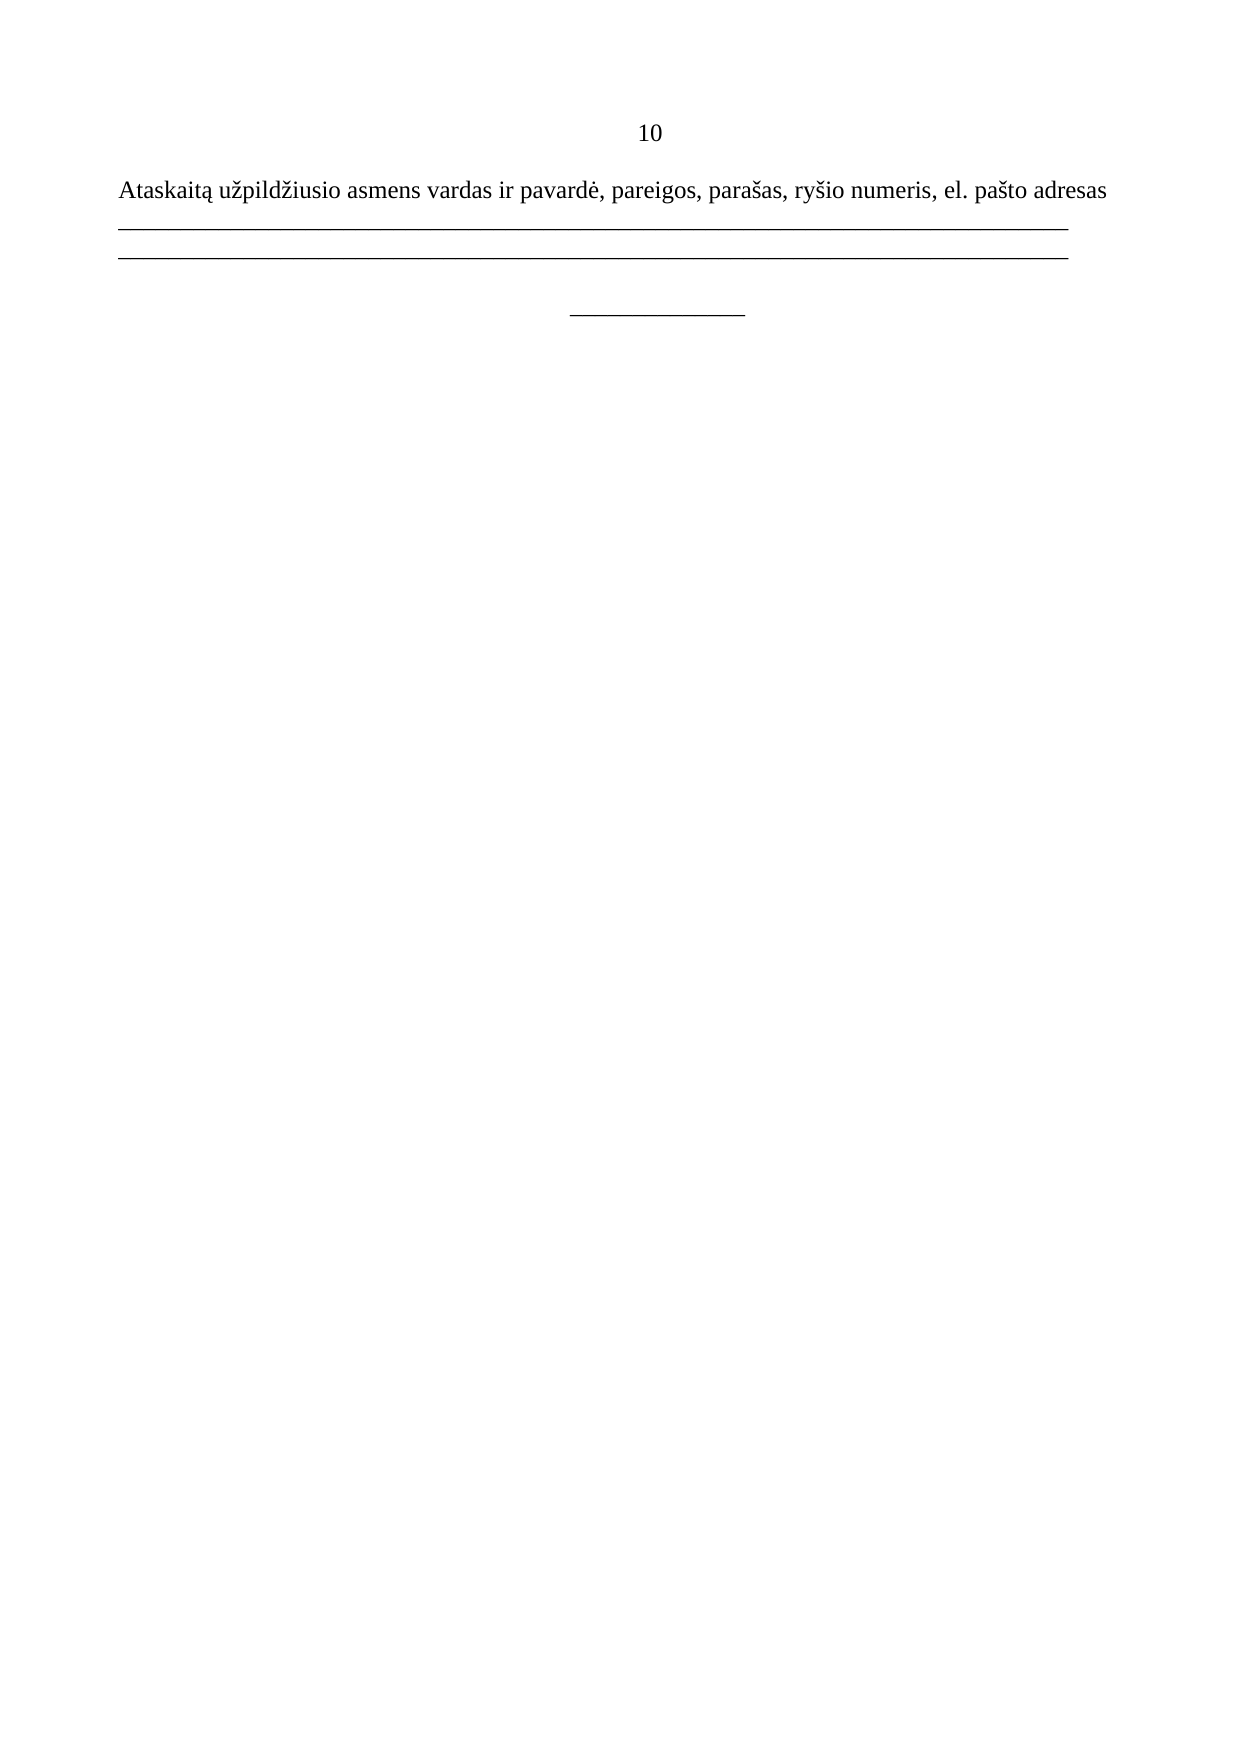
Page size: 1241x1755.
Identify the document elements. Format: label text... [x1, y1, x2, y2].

text ____________________________________________________________________________ [118, 233, 1196, 262]
text Ataskaitą užpildžiusio asmens vardas ir pavardė, pareigos, parašas, ryšio numeris, el. pašto adresas [118, 176, 1196, 204]
text ____________________________________________________________________________ [118, 204, 1196, 233]
text ______________ [118, 291, 1196, 319]
